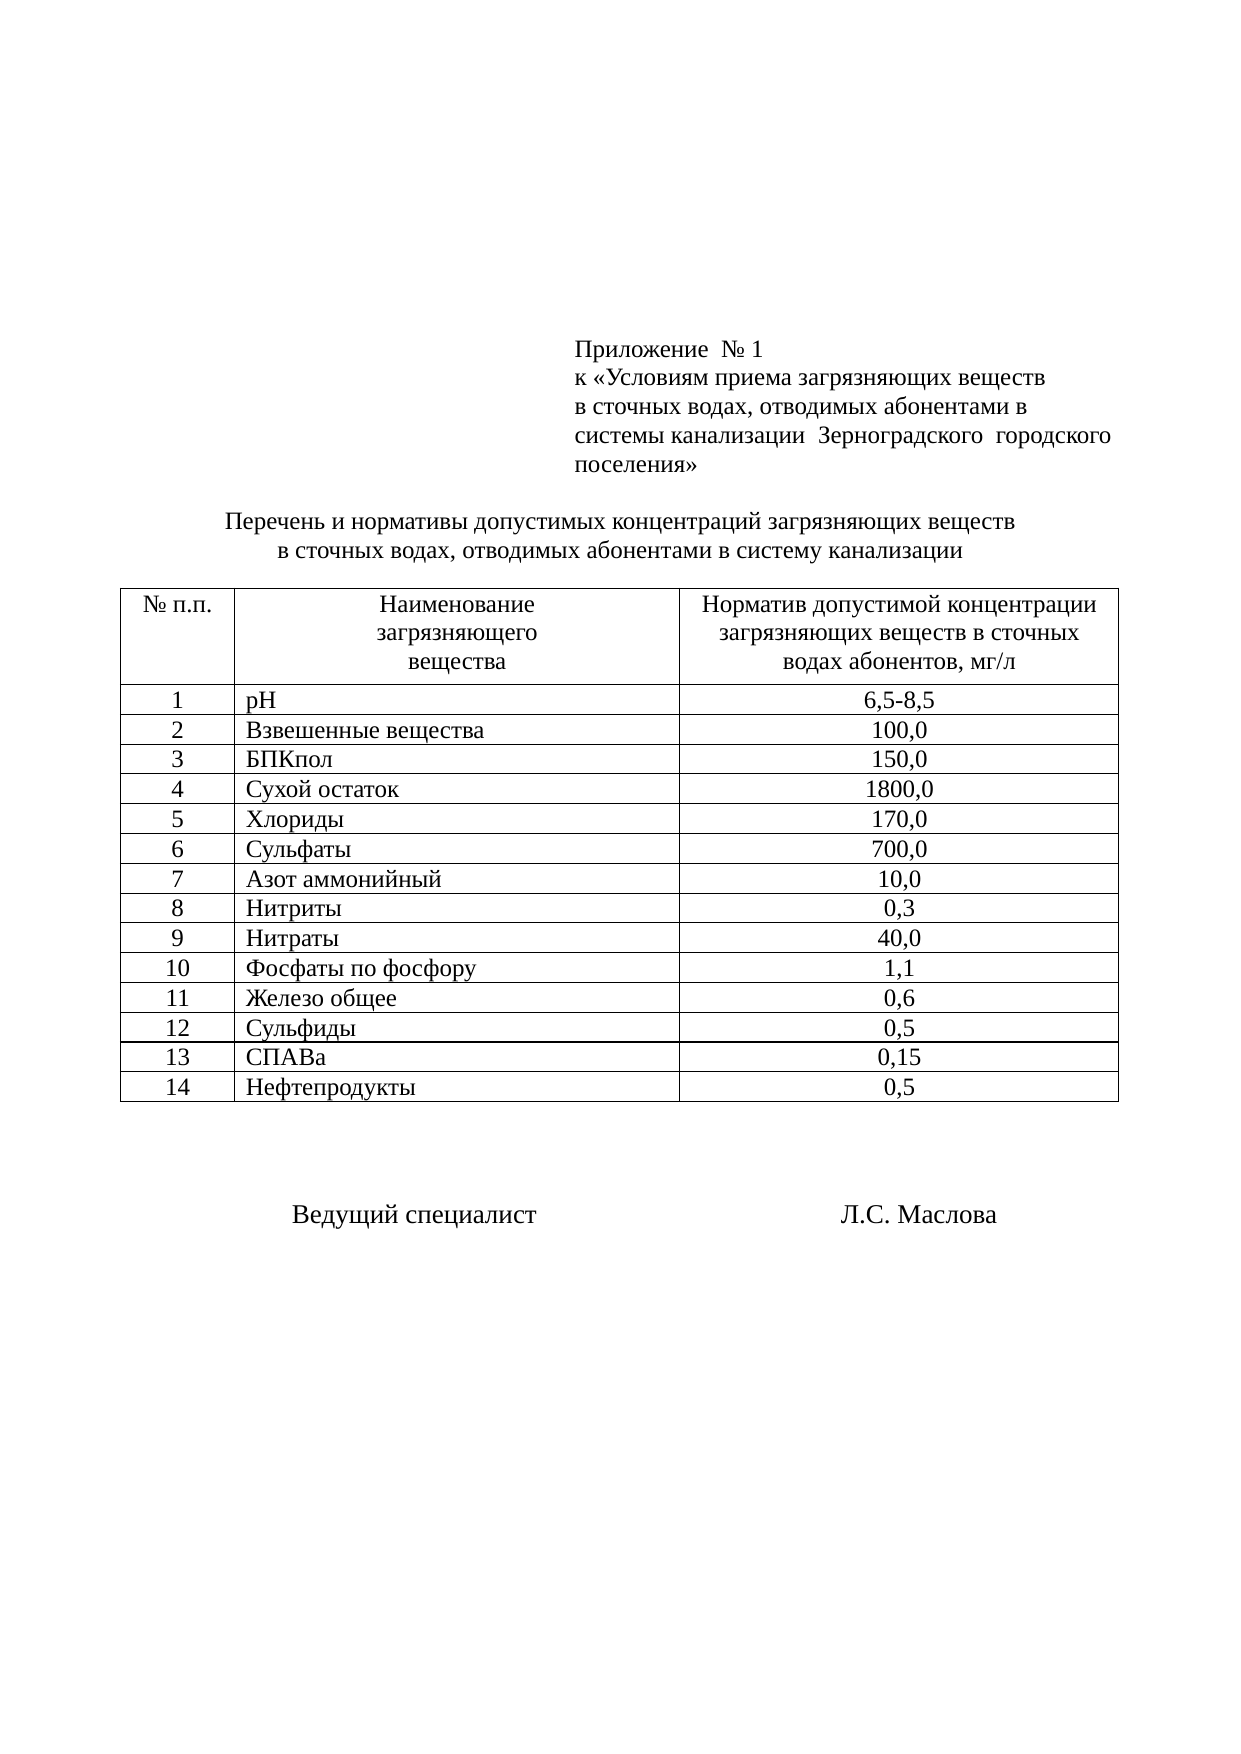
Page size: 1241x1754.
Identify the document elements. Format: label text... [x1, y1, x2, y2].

table_cell Железо общее [235, 983, 679, 1012]
table_cell 13 [121, 1043, 234, 1071]
table_cell 2 [121, 715, 234, 743]
table_cell 10 [121, 953, 234, 982]
table_cell Нефтепродукты [235, 1072, 679, 1101]
table_cell Хлориды [235, 804, 679, 833]
table_cell 40,0 [680, 923, 1118, 952]
table_cell 700,0 [680, 834, 1118, 863]
table_cell СПАВа [235, 1043, 679, 1071]
table_cell 11 [121, 983, 234, 1012]
table_cell Сульфиды [235, 1013, 679, 1041]
table_cell 14 [121, 1072, 234, 1101]
table_cell 12 [121, 1013, 234, 1041]
table_cell 7 [121, 864, 234, 892]
table_cell 1 [121, 685, 234, 714]
table_cell 0,6 [680, 983, 1118, 1012]
table_cell 1800,0 [680, 774, 1118, 803]
table_cell 6 [121, 834, 234, 863]
table_cell pH [235, 685, 679, 714]
table_cell 100,0 [680, 715, 1118, 743]
table_cell 4 [121, 774, 234, 803]
table_cell Сульфаты [235, 834, 679, 863]
table_cell 6,5-8,5 [680, 685, 1118, 714]
table_cell 9 [121, 923, 234, 952]
table_cell 0,3 [680, 894, 1118, 922]
table_cell Сухой остаток [235, 774, 679, 803]
table_cell Фосфаты по фосфору [235, 953, 679, 982]
table_cell 0,5 [680, 1013, 1118, 1041]
table_cell 0,15 [680, 1043, 1118, 1071]
text в сточных водах, отводимых абонентами в систему канализации [118, 535, 1122, 564]
table_header Норматив допустимой концентрации загрязняющих веществ в сточных водах абонентов, мг/л [680, 589, 1118, 684]
table_cell Взвешенные вещества [235, 715, 679, 743]
table_cell 3 [121, 745, 234, 773]
table_cell 170,0 [680, 804, 1118, 833]
text в сточных водах, отводимых абонентами в [118, 391, 1122, 420]
table_cell БПКпол [235, 745, 679, 773]
table_cell Азот аммонийный [235, 864, 679, 892]
text Перечень и нормативы допустимых концентраций загрязняющих веществ [118, 506, 1122, 535]
text поселения» [118, 449, 1122, 477]
text Ведущий специалист Л.С. Маслова [118, 1198, 1122, 1229]
table_cell 1,1 [680, 953, 1118, 982]
table_header Наименование загрязняющего вещества [235, 589, 679, 684]
table_cell 150,0 [680, 745, 1118, 773]
table_cell 8 [121, 894, 234, 922]
table_cell 5 [121, 804, 234, 833]
table_header № п.п. [121, 589, 234, 684]
text к «Условиям приема загрязняющих веществ [118, 362, 1122, 391]
table_cell 10,0 [680, 864, 1118, 892]
table_cell Нитраты [235, 923, 679, 952]
text Приложение № 1 [118, 334, 1122, 362]
table_cell 0,5 [680, 1072, 1118, 1101]
text системы канализации Зерноградского городского [118, 420, 1122, 449]
table_cell Нитриты [235, 894, 679, 922]
